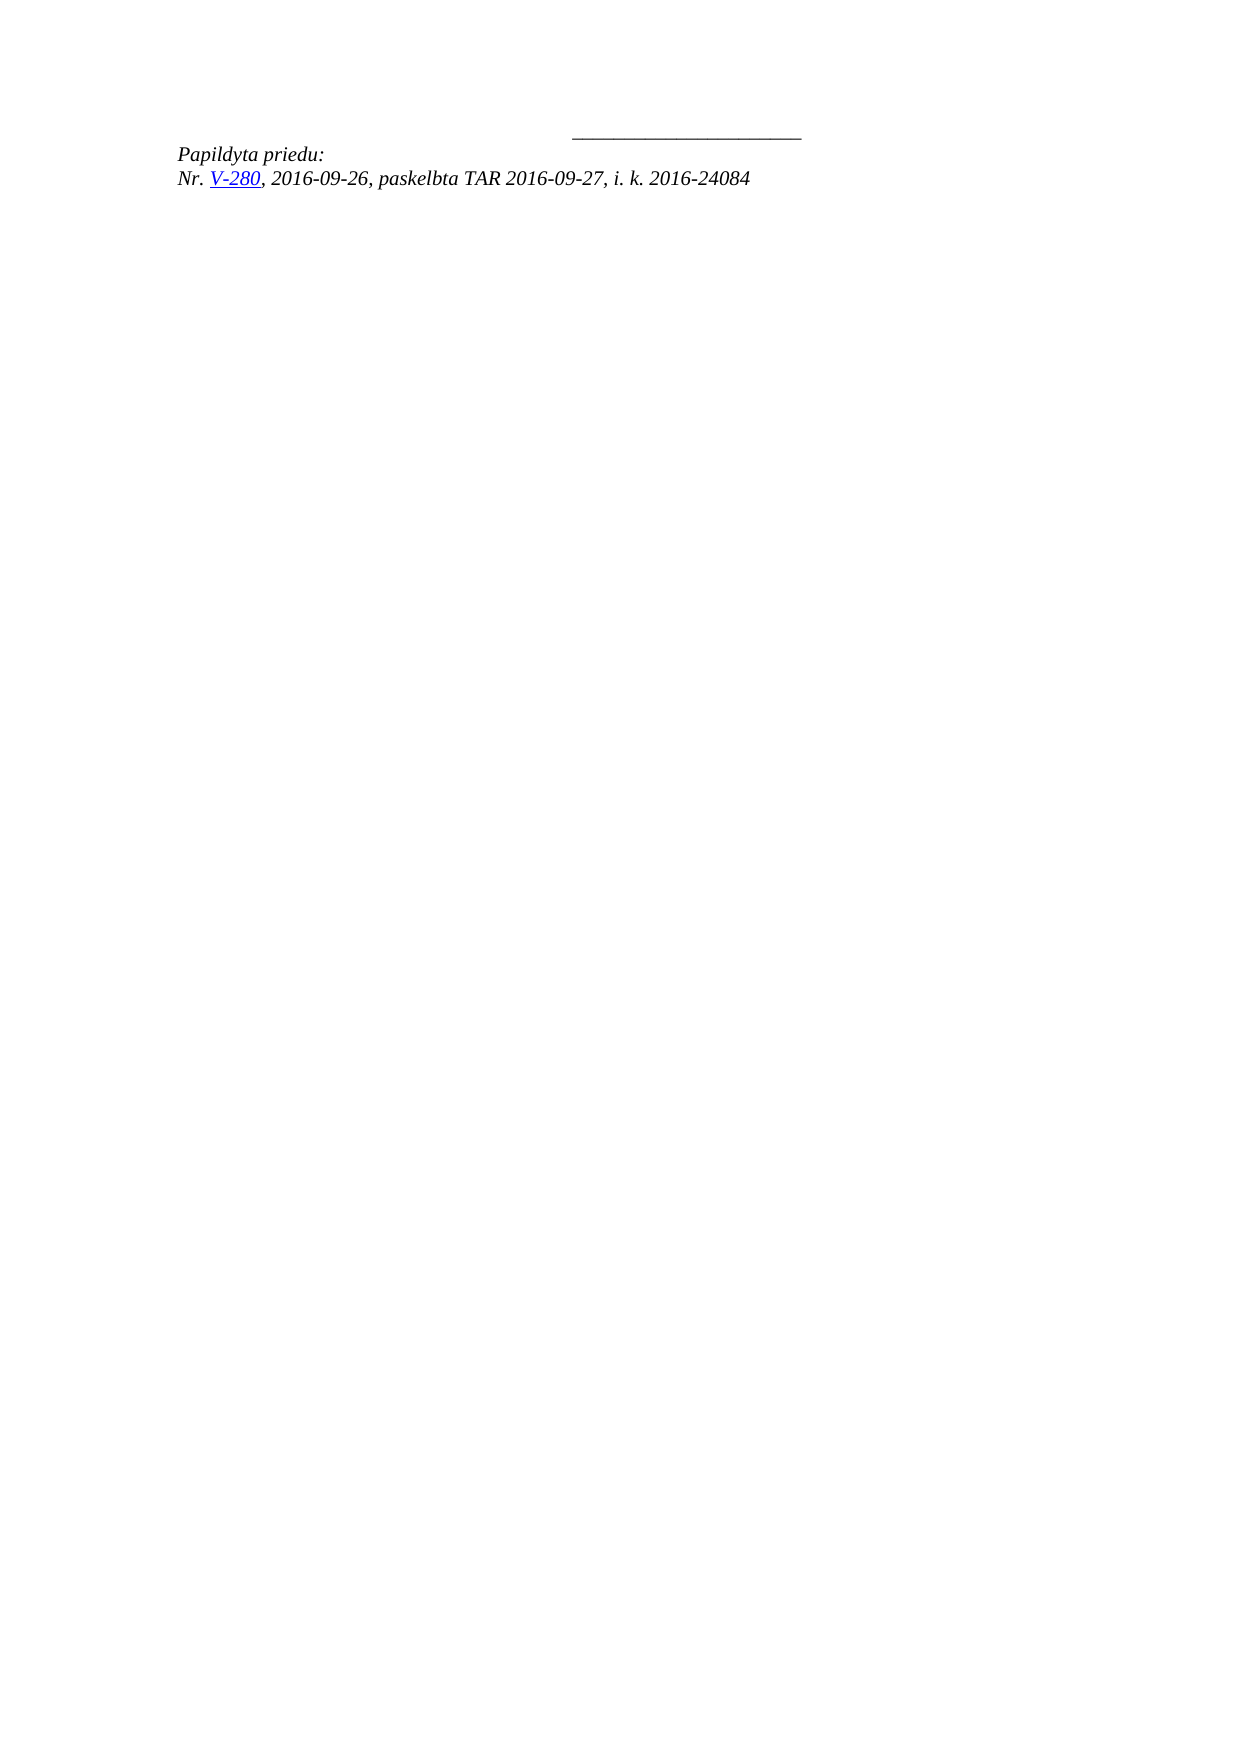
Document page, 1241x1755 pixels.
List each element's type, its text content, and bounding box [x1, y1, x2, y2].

text Nr. V-280, 2016-09-26, paskelbta TAR 2016-09-27, i. k. 2016-24084 [177, 166, 1122, 190]
text Papildyta priedu: [177, 142, 1122, 166]
text ______________________ [177, 118, 1122, 142]
